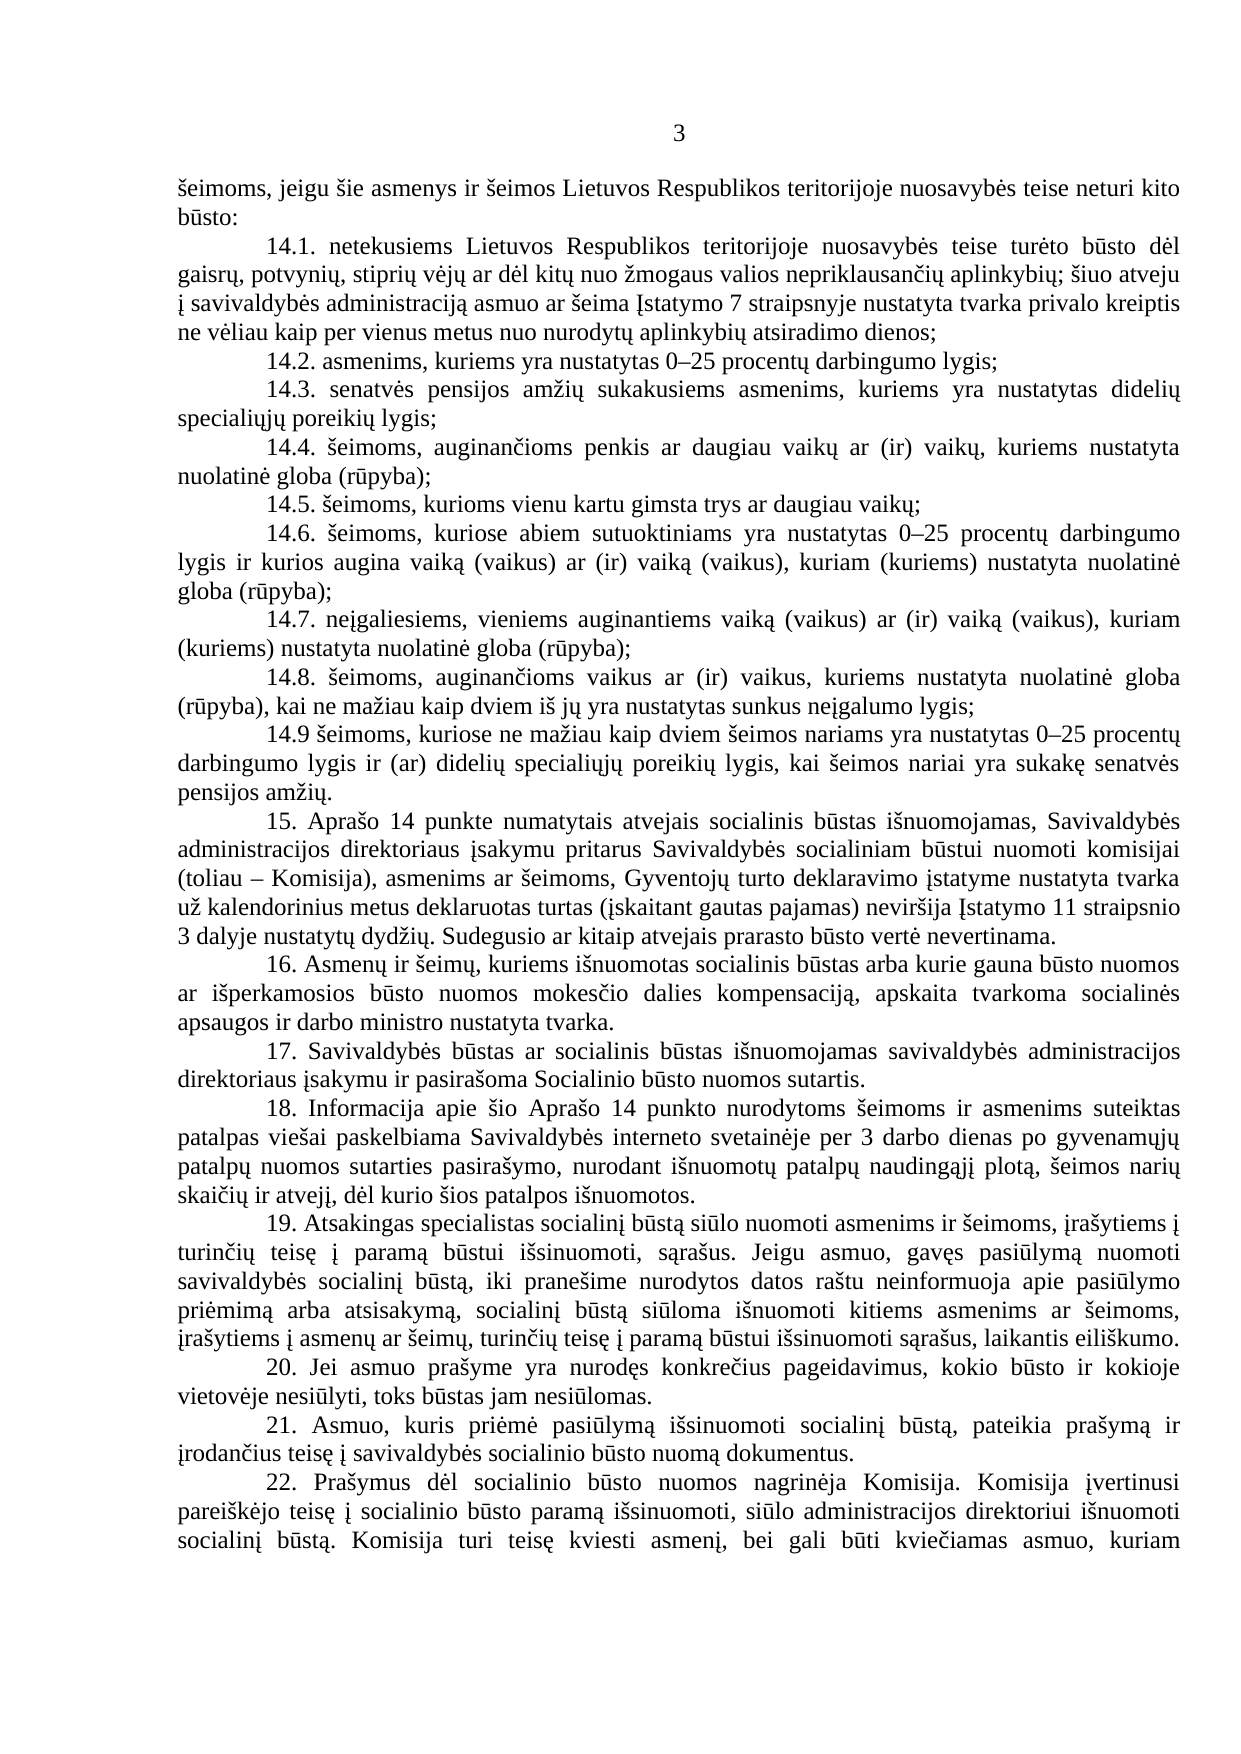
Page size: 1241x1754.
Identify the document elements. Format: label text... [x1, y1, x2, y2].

text 17. Savivaldybės būstas ar socialinis būstas išnuomojamas savivaldybės administracijos direktoriaus įsakymu ir pasirašoma Socialinio būsto nuomos sutartis. [177, 1036, 1181, 1093]
text 14.1. netekusiems Lietuvos Respublikos teritorijoje nuosavybės teise turėto būsto dėl gaisrų, potvynių, stiprių vėjų ar dėl kitų nuo žmogaus valios nepriklausančių aplinkybių; šiuo atveju į savivaldybės administraciją asmuo ar šeima Įstatymo 7 straipsnyje nustatyta tvarka privalo kreiptis ne vėliau kaip per vienus metus nuo nurodytų aplinkybių atsiradimo dienos; [177, 231, 1181, 346]
text 14.4. šeimoms, auginančioms penkis ar daugiau vaikų ar (ir) vaikų, kuriems nustatyta nuolatinė globa (rūpyba); [177, 432, 1181, 489]
text 14.2. asmenims, kuriems yra nustatytas 0–25 procentų darbingumo lygis; [177, 346, 1181, 374]
text 14.5. šeimoms, kurioms vienu kartu gimsta trys ar daugiau vaikų; [177, 489, 1181, 518]
text 16. Asmenų ir šeimų, kuriems išnuomotas socialinis būstas arba kurie gauna būsto nuomos ar išperkamosios būsto nuomos mokesčio dalies kompensaciją, apskaita tvarkoma socialinės apsaugos ir darbo ministro nustatyta tvarka. [177, 949, 1181, 1036]
text šeimoms, jeigu šie asmenys ir šeimos Lietuvos Respublikos teritorijoje nuosavybės teise neturi kito būsto: [177, 173, 1181, 231]
text 14.7. neįgaliesiems, vieniems auginantiems vaiką (vaikus) ar (ir) vaiką (vaikus), kuriam (kuriems) nustatyta nuolatinė globa (rūpyba); [177, 604, 1181, 662]
text 22. Prašymus dėl socialinio būsto nuomos nagrinėja Komisija. Komisija įvertinusi pareiškėjo teisę į socialinio būsto paramą išsinuomoti, siūlo administracijos direktoriui išnuomoti socialinį būstą. Komisija turi teisę kviesti asmenį, bei gali būti kviečiamas asmuo, kuriam [177, 1467, 1181, 1553]
text 14.9 šeimoms, kuriose ne mažiau kaip dviem šeimos nariams yra nustatytas 0–25 procentų darbingumo lygis ir (ar) didelių specialiųjų poreikių lygis, kai šeimos nariai yra sukakę senatvės pensijos amžių. [177, 719, 1181, 806]
text 15. Aprašo 14 punkte numatytais atvejais socialinis būstas išnuomojamas, Savivaldybės administracijos direktoriaus įsakymu pritarus Savivaldybės socialiniam būstui nuomoti komisijai (toliau – Komisija), asmenims ar šeimoms, Gyventojų turto deklaravimo įstatyme nustatyta tvarka už kalendorinius metus deklaruotas turtas (įskaitant gautas pajamas) neviršija Įstatymo 11 straipsnio 3 dalyje nustatytų dydžių. Sudegusio ar kitaip atvejais prarasto būsto vertė nevertinama. [177, 806, 1181, 949]
text 21. Asmuo, kuris priėmė pasiūlymą išsinuomoti socialinį būstą, pateikia prašymą ir įrodančius teisę į savivaldybės socialinio būsto nuomą dokumentus. [177, 1410, 1181, 1467]
text 14.8. šeimoms, auginančioms vaikus ar (ir) vaikus, kuriems nustatyta nuolatinė globa (rūpyba), kai ne mažiau kaip dviem iš jų yra nustatytas sunkus neįgalumo lygis; [177, 662, 1181, 719]
text 19. Atsakingas specialistas socialinį būstą siūlo nuomoti asmenims ir šeimoms, įrašytiems į turinčių teisę į paramą būstui išsinuomoti, sąrašus. Jeigu asmuo, gavęs pasiūlymą nuomoti savivaldybės socialinį būstą, iki pranešime nurodytos datos raštu neinformuoja apie pasiūlymo priėmimą arba atsisakymą, socialinį būstą siūloma išnuomoti kitiems asmenims ar šeimoms, įrašytiems į asmenų ar šeimų, turinčių teisę į paramą būstui išsinuomoti sąrašus, laikantis eiliškumo. [177, 1208, 1181, 1352]
text 18. Informacija apie šio Aprašo 14 punkto nurodytoms šeimoms ir asmenims suteiktas patalpas viešai paskelbiama Savivaldybės interneto svetainėje per 3 darbo dienas po gyvenamųjų patalpų nuomos sutarties pasirašymo, nurodant išnuomotų patalpų naudingąjį plotą, šeimos narių skaičių ir atvejį, dėl kurio šios patalpos išnuomotos. [177, 1093, 1181, 1208]
text 14.3. senatvės pensijos amžių sukakusiems asmenims, kuriems yra nustatytas didelių specialiųjų poreikių lygis; [177, 374, 1181, 432]
text 20. Jei asmuo prašyme yra nurodęs konkrečius pageidavimus, kokio būsto ir kokioje vietovėje nesiūlyti, toks būstas jam nesiūlomas. [177, 1352, 1181, 1410]
text 14.6. šeimoms, kuriose abiem sutuoktiniams yra nustatytas 0–25 procentų darbingumo lygis ir kurios augina vaiką (vaikus) ar (ir) vaiką (vaikus), kuriam (kuriems) nustatyta nuolatinė globa (rūpyba); [177, 518, 1181, 604]
